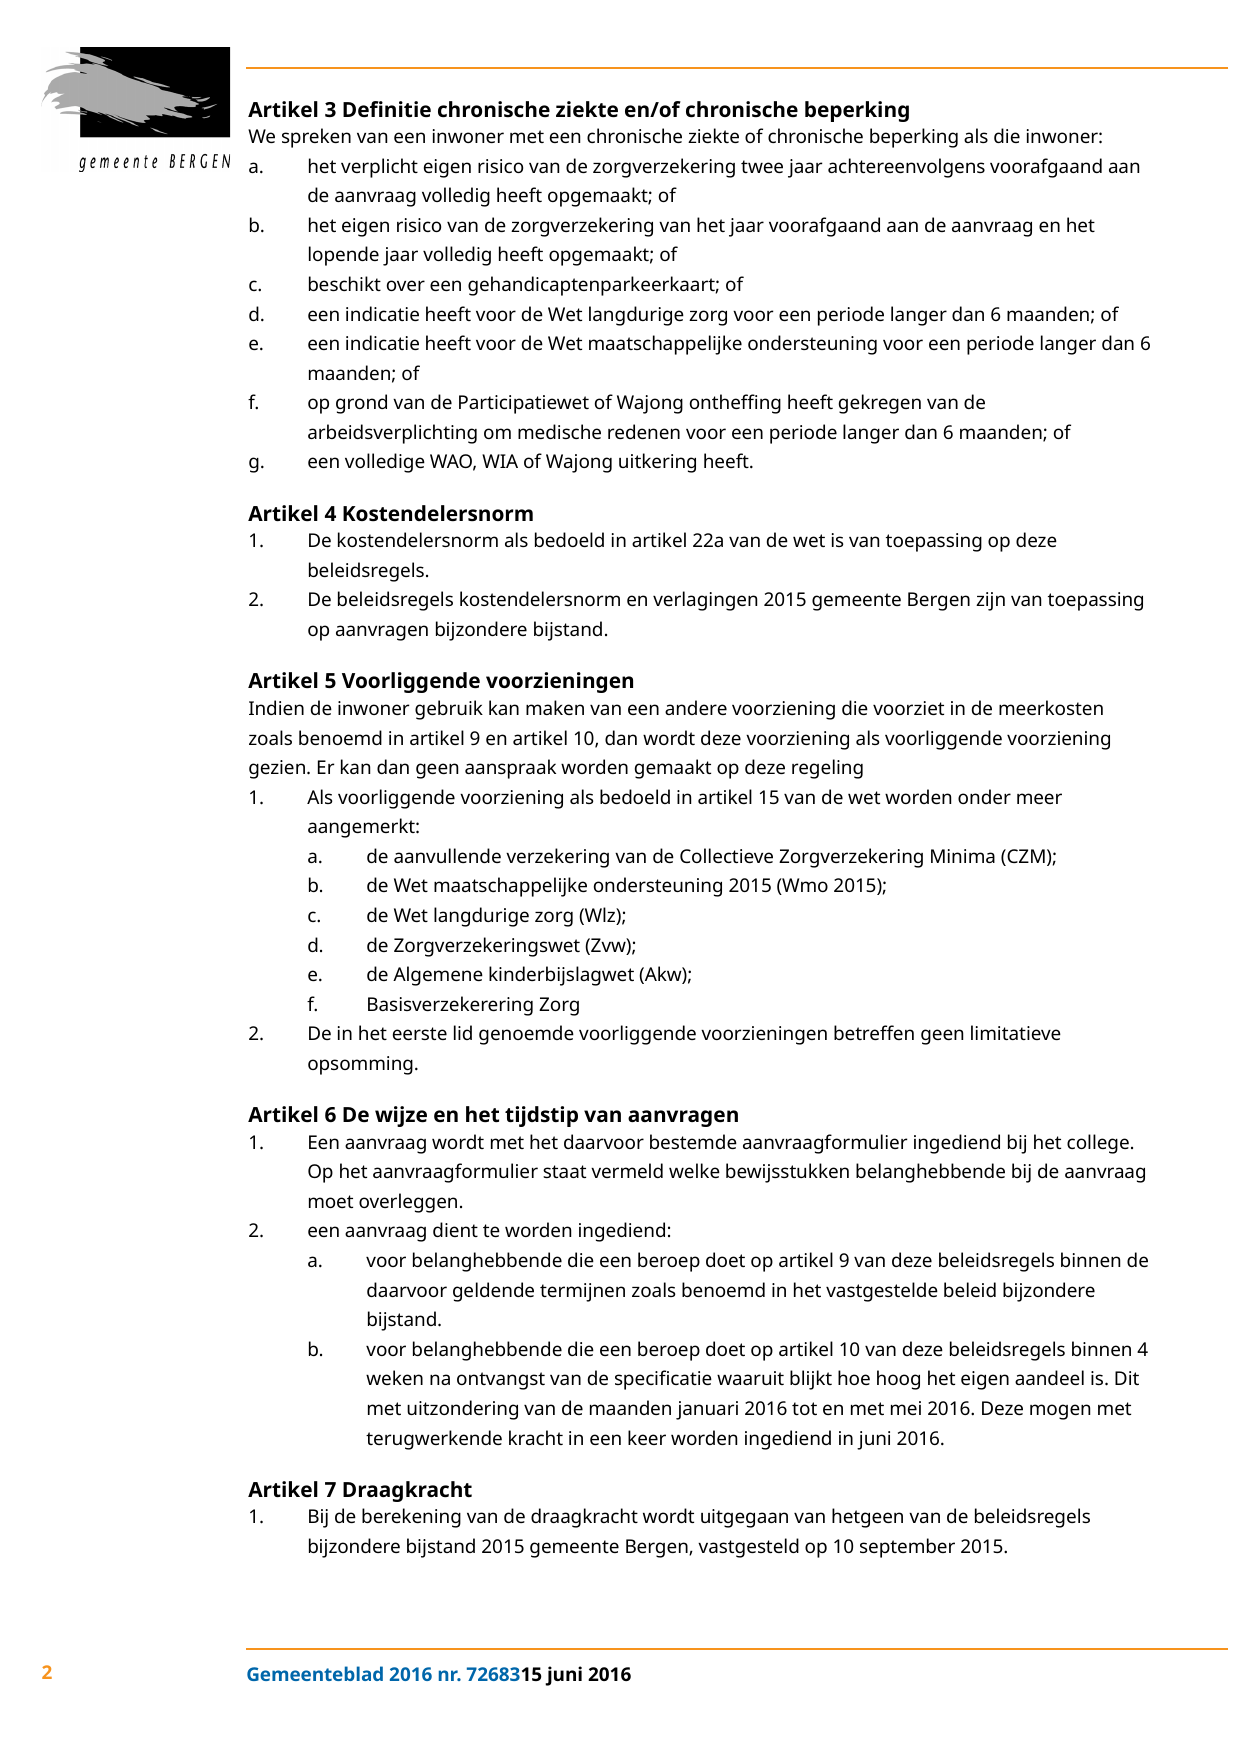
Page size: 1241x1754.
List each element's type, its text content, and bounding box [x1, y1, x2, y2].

list beschikt over een gehandicaptenparkeerkaart; of [248, 271, 1152, 297]
text We spreken van een inwoner met een chronische ziekte of chronische beperking als die inwoner: [248, 123, 1152, 149]
list voor belanghebbende die een beroep doet op artikel 10 van deze beleidsregels binnen 4 weken na ontvangst van de specificatie waaruit blijkt hoe hoog het eigen aandeel is. Dit met uitzondering van de maanden januari 2016 tot en met mei 2016. Deze mogen met terugwerkende kracht in een keer worden ingediend in juni 2016. [307, 1336, 1152, 1451]
text Artikel 6 De wijze en het tijdstip van aanvragen [248, 1101, 1152, 1129]
text Indien de inwoner gebruik kan maken van een andere voorziening die voorziet in de meerkosten zoals benoemd in artikel 9 en artikel 10, dan wordt deze voorziening als voorliggende voorziening gezien. Er kan dan geen aanspraak worden gemaakt op deze regeling [248, 695, 1152, 780]
list voor belanghebbende die een beroep doet op artikel 9 van deze beleidsregels binnen de daarvoor geldende termijnen zoals benoemd in het vastgestelde beleid bijzondere bijstand. [307, 1247, 1152, 1332]
list het eigen risico van de zorgverzekering van het jaar voorafgaand aan de aanvraag en het lopende jaar volledig heeft opgemaakt; of [248, 212, 1152, 267]
list Bij de berekening van de draagkracht wordt uitgegaan van hetgeen van de beleidsregels bijzondere bijstand 2015 gemeente Bergen, vastgesteld op 10 september 2015. [248, 1504, 1152, 1559]
picture [41, 47, 231, 172]
list Als voorliggende voorziening als bedoeld in artikel 15 van de wet worden onder meer aangemerkt: [248, 784, 1152, 839]
text Artikel 3 Definitie chronische ziekte en/of chronische beperking [248, 95, 1152, 123]
list een volledige WAO, WIA of Wajong uitkering heeft. [248, 449, 1152, 474]
list op grond van de Participatiewet of Wajong ontheffing heeft gekregen van de arbeidsverplichting om medische redenen voor een periode langer dan 6 maanden; of [248, 389, 1152, 445]
list de Wet langdurige zorg (Wlz); [307, 902, 1152, 928]
list het verplicht eigen risico van de zorgverzekering twee jaar achtereenvolgens voorafgaand aan de aanvraag volledig heeft opgemaakt; of [248, 153, 1152, 208]
list Basisverzekerering Zorg [307, 991, 1152, 1017]
list De kostendelersnorm als bedoeld in artikel 22a van de wet is van toepassing op deze beleidsregels. [248, 527, 1152, 583]
list de Algemene kinderbijslagwet (Akw); [307, 961, 1152, 987]
list de aanvullende verzekering van de Collectieve Zorgverzekering Minima (CZM); [307, 843, 1152, 869]
text Artikel 7 Draagkracht [248, 1475, 1152, 1504]
list de Zorgverzekeringswet (Zvw); [307, 932, 1152, 957]
list Een aanvraag wordt met het daarvoor bestemde aanvraagformulier ingediend bij het college. Op het aanvraagformulier staat vermeld welke bewijsstukken belanghebbende bij de aanvraag moet overleggen. [248, 1129, 1152, 1214]
list een indicatie heeft voor de Wet maatschappelijke ondersteuning voor een periode langer dan 6 maanden; of [248, 330, 1152, 386]
text Artikel 5 Voorliggende voorzieningen [248, 667, 1152, 695]
text Artikel 4 Kostendelersnorm [248, 499, 1152, 527]
list een aanvraag dient te worden ingediend: [248, 1218, 1152, 1243]
list De in het eerste lid genoemde voorliggende voorzieningen betreffen geen limitatieve opsomming. [248, 1021, 1152, 1076]
list de Wet maatschappelijke ondersteuning 2015 (Wmo 2015); [307, 873, 1152, 898]
list De beleidsregels kostendelersnorm en verlagingen 2015 gemeente Bergen zijn van toepassing op aanvragen bijzondere bijstand. [248, 587, 1152, 642]
list een indicatie heeft voor de Wet langdurige zorg voor een periode langer dan 6 maanden; of [248, 301, 1152, 326]
